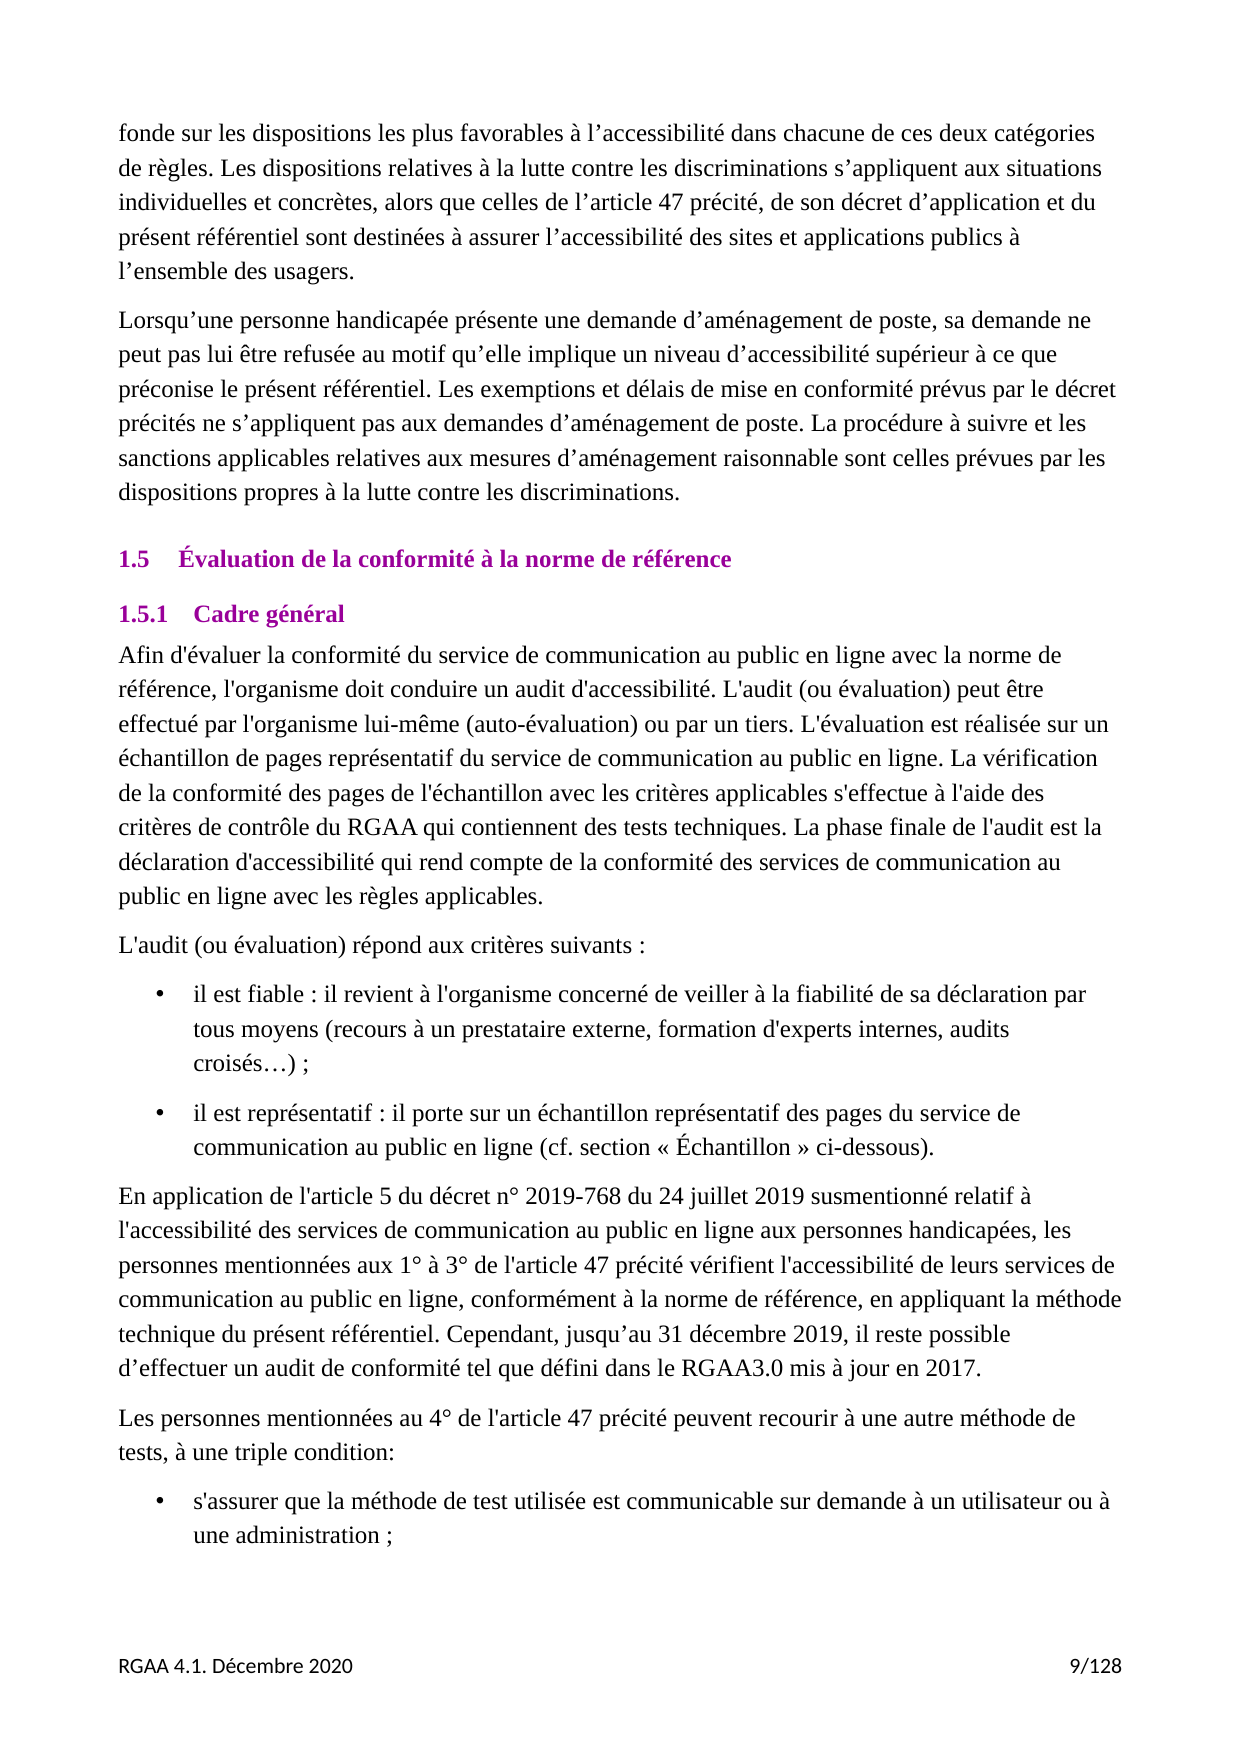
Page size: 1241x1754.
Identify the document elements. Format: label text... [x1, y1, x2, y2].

text L'audit (ou évaluation) répond aux critères suivants : [118, 931, 1122, 959]
list il est fiable : il revient à l'organisme concerné de veiller à la fiabilité de sa déclaration par tous moyens (recours à un prestataire externe, formation d'experts internes, audits croisés…) ; [156, 979, 1122, 1077]
text fonde sur les dispositions les plus favorables à l’accessibilité dans chacune de ces deux catégories de règles. Les dispositions relatives à la lutte contre les discriminations s’appliquent aux situations individuelles et concrètes, alors que celles de l’article 47 précité, de son décret d’application et du présent référentiel sont destinées à assurer l’accessibilité des sites et applications publics à l’ensemble des usagers. [118, 118, 1122, 285]
text Les personnes mentionnées au 4° de l'article 47 précité peuvent recourir à une autre méthode de tests, à une triple condition: [118, 1403, 1122, 1466]
text Afin d'évaluer la conformité du service de communication au public en ligne avec la norme de référence, l'organisme doit conduire un audit d'accessibilité. L'audit (ou évaluation) peut être effectué par l'organisme lui-même (auto-évaluation) ou par un tiers. L'évaluation est réalisée sur un échantillon de pages représentatif du service de communication au public en ligne. La vérification de la conformité des pages de l'échantillon avec les critères applicables s'effectue à l'aide des critères de contrôle du RGAA qui contiennent des tests techniques. La phase finale de l'audit est la déclaration d'accessibilité qui rend compte de la conformité des services de communication au public en ligne avec les règles applicables. [118, 640, 1122, 910]
list il est représentatif : il porte sur un échantillon représentatif des pages du service de communication au public en ligne (cf. section « Échantillon » ci-dessous). [156, 1098, 1122, 1161]
subtitle Évaluation de la conformité à la norme de référence [118, 544, 1122, 573]
text Lorsqu’une personne handicapée présente une demande d’aménagement de poste, sa demande ne peut pas lui être refusée au motif qu’elle implique un niveau d’accessibilité supérieur à ce que préconise le présent référentiel. Les exemptions et délais de mise en conformité prévus par le décret précités ne s’appliquent pas aux demandes d’aménagement de poste. La procédure à suivre et les sanctions applicables relatives aux mesures d’aménagement raisonnable sont celles prévues par les dispositions propres à la lutte contre les discriminations. [118, 305, 1122, 506]
subtitle Cadre général [118, 599, 1122, 628]
list s'assurer que la méthode de test utilisée est communicable sur demande à un utilisateur ou à une administration ; [156, 1486, 1122, 1549]
text En application de l'article 5 du décret n° 2019-768 du 24 juillet 2019 susmentionné relatif à l'accessibilité des services de communication au public en ligne aux personnes handicapées, les personnes mentionnées aux 1° à 3° de l'article 47 précité vérifient l'accessibilité de leurs services de communication au public en ligne, conformément à la norme de référence, en appliquant la méthode technique du présent référentiel. Cependant, jusqu’au 31 décembre 2019, il reste possible d’effectuer un audit de conformité tel que défini dans le RGAA3.0 mis à jour en 2017. [118, 1181, 1122, 1382]
